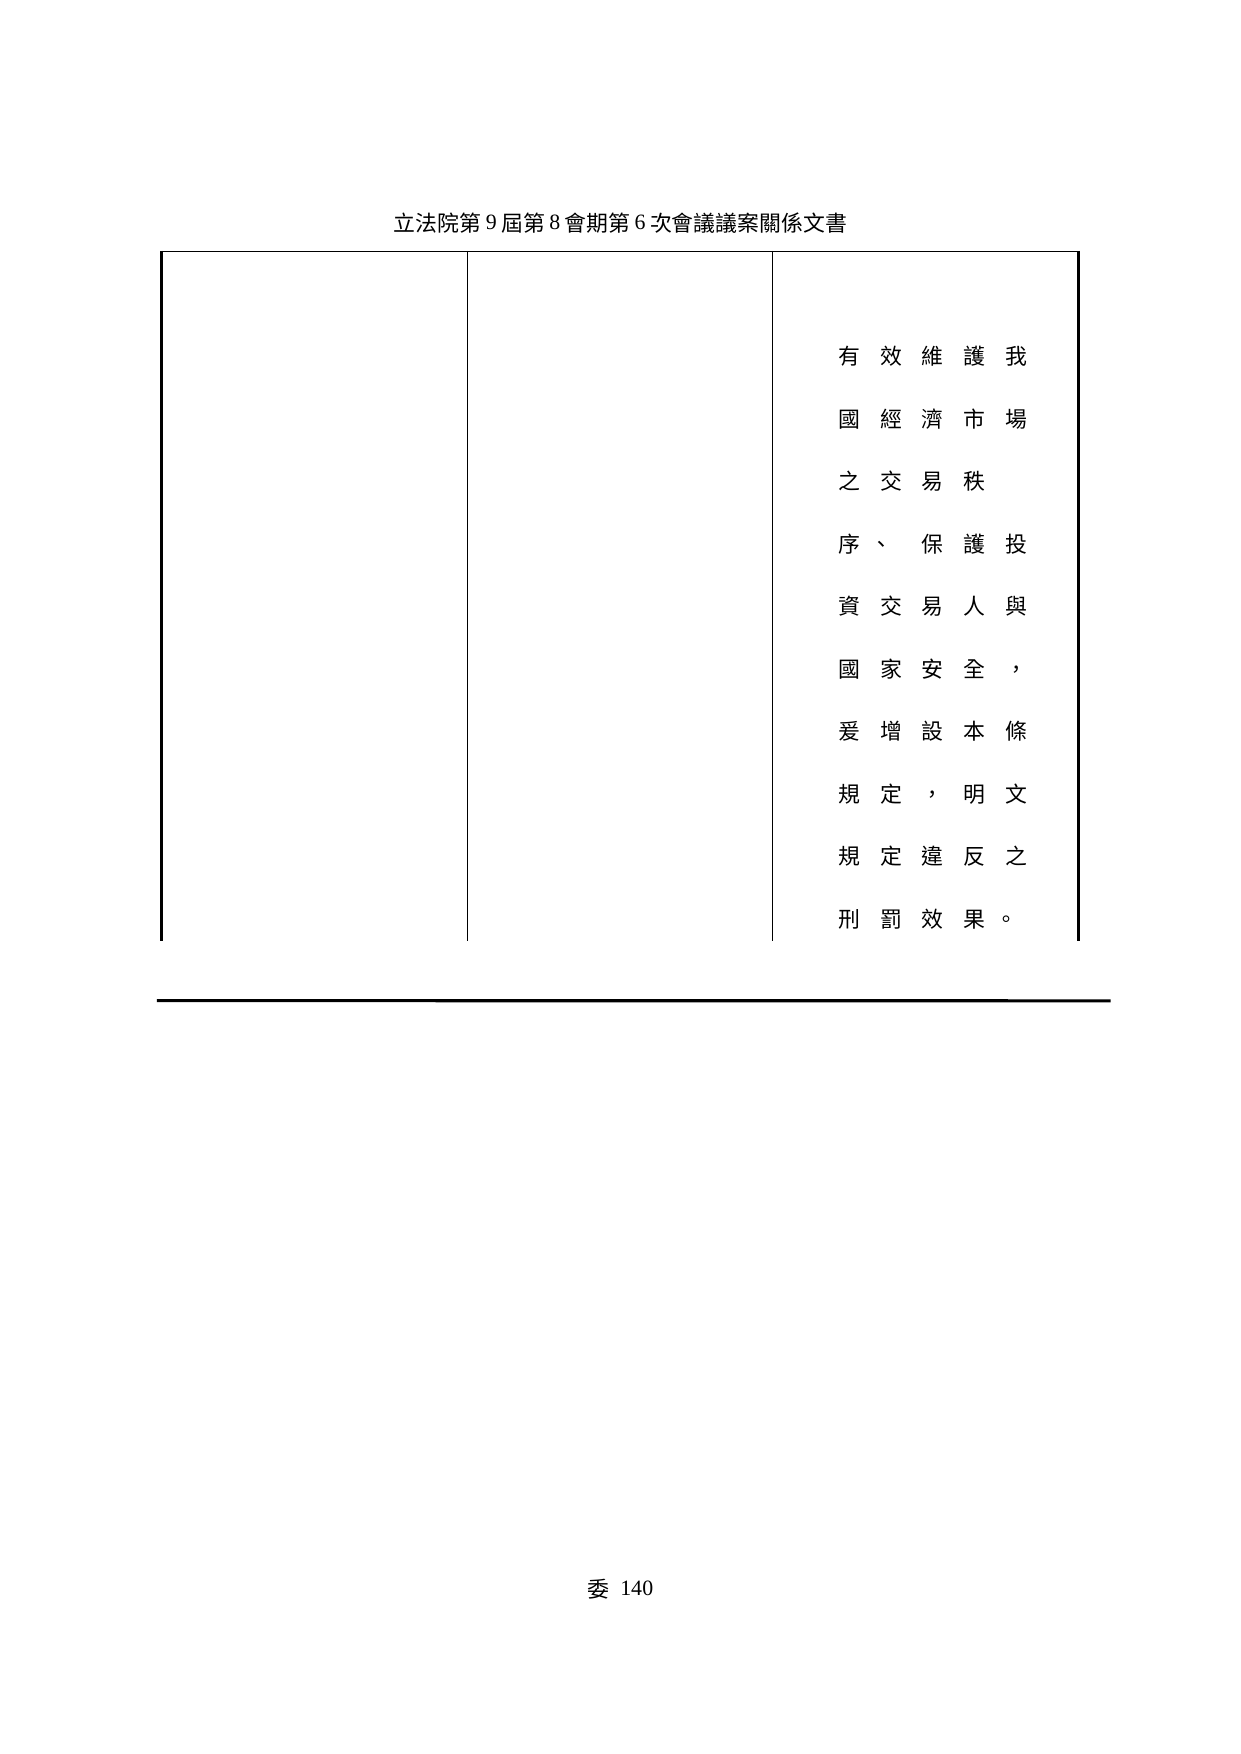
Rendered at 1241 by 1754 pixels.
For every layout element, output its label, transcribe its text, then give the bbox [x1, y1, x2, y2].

table_cell [163, 252, 467, 941]
table_cell [468, 252, 772, 941]
table_cell 有效維護我國經濟市場之交易秩序、保護投資交易人與國家安全，爰增設本條規定，明文規定違反之刑罰效果。 [773, 252, 1077, 941]
